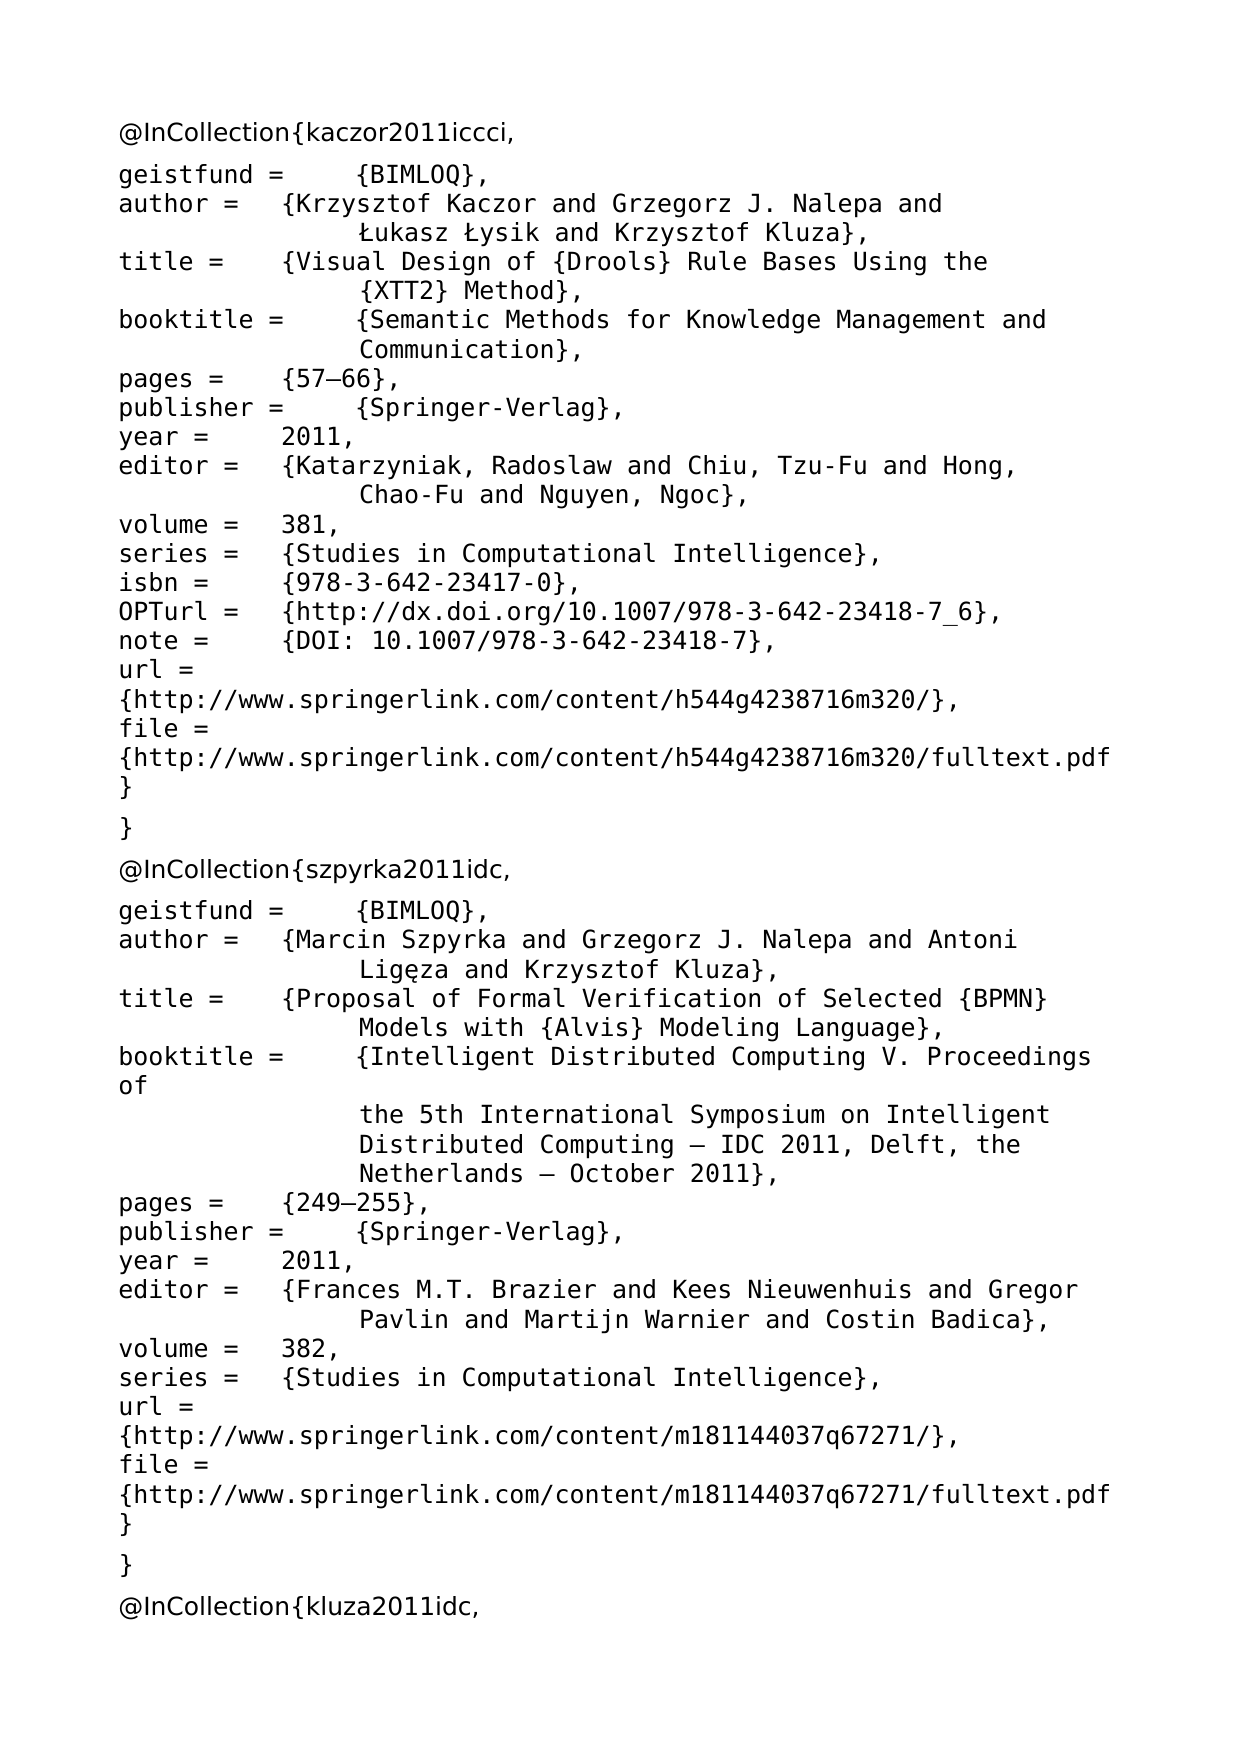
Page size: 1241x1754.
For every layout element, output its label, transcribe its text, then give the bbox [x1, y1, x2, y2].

text geistfund = {BIMLOQ}, author = {Marcin Szpyrka and Grzegorz J. Nalepa and Antoni Ligęza and Krzysztof Kluza}, title = {Proposal of Formal Verification of Selected {BPMN} Models with {Alvis} Modeling Language}, booktitle = {Intelligent Distributed Computing V. Proceedings of the 5th International Symposium on Intelligent Distributed Computing – IDC 2011, Delft, the Netherlands – October 2011}, pages = {249–255}, publisher = {Springer-Verlag}, year = 2011, editor = {Frances M.T. Brazier and Kees Nieuwenhuis and Gregor Pavlin and Martijn Warnier and Costin Badica}, volume = 382, series = {Studies in Computational Intelligence}, url = {http://www.springerlink.com/content/m181144037q67271/}, file = {http://www.springerlink.com/content/m181144037q67271/fulltext.pdf} [118, 897, 1122, 1538]
text } [118, 813, 1122, 842]
text } [118, 1550, 1122, 1579]
text @InCollection{szpyrka2011idc, [118, 855, 1122, 884]
text @InCollection{kaczor2011iccci, [118, 118, 1122, 147]
text @InCollection{kluza2011idc, [118, 1592, 1122, 1621]
text geistfund = {BIMLOQ}, author = {Krzysztof Kaczor and Grzegorz J. Nalepa and Łukasz Łysik and Krzysztof Kluza}, title = {Visual Design of {Drools} Rule Bases Using the {XTT2} Method}, booktitle = {Semantic Methods for Knowledge Management and Communication}, pages = {57–66}, publisher = {Springer-Verlag}, year = 2011, editor = {Katarzyniak, Radoslaw and Chiu, Tzu-Fu and Hong, Chao-Fu and Nguyen, Ngoc}, volume = 381, series = {Studies in Computational Intelligence}, isbn = {978-3-642-23417-0}, OPTurl = {http://dx.doi.org/10.1007/978-3-642-23418-7_6}, note = {DOI: 10.1007/978-3-642-23418-7}, url = {http://www.springerlink.com/content/h544g4238716m320/}, file = {http://www.springerlink.com/content/h544g4238716m320/fulltext.pdf} [118, 160, 1122, 801]
